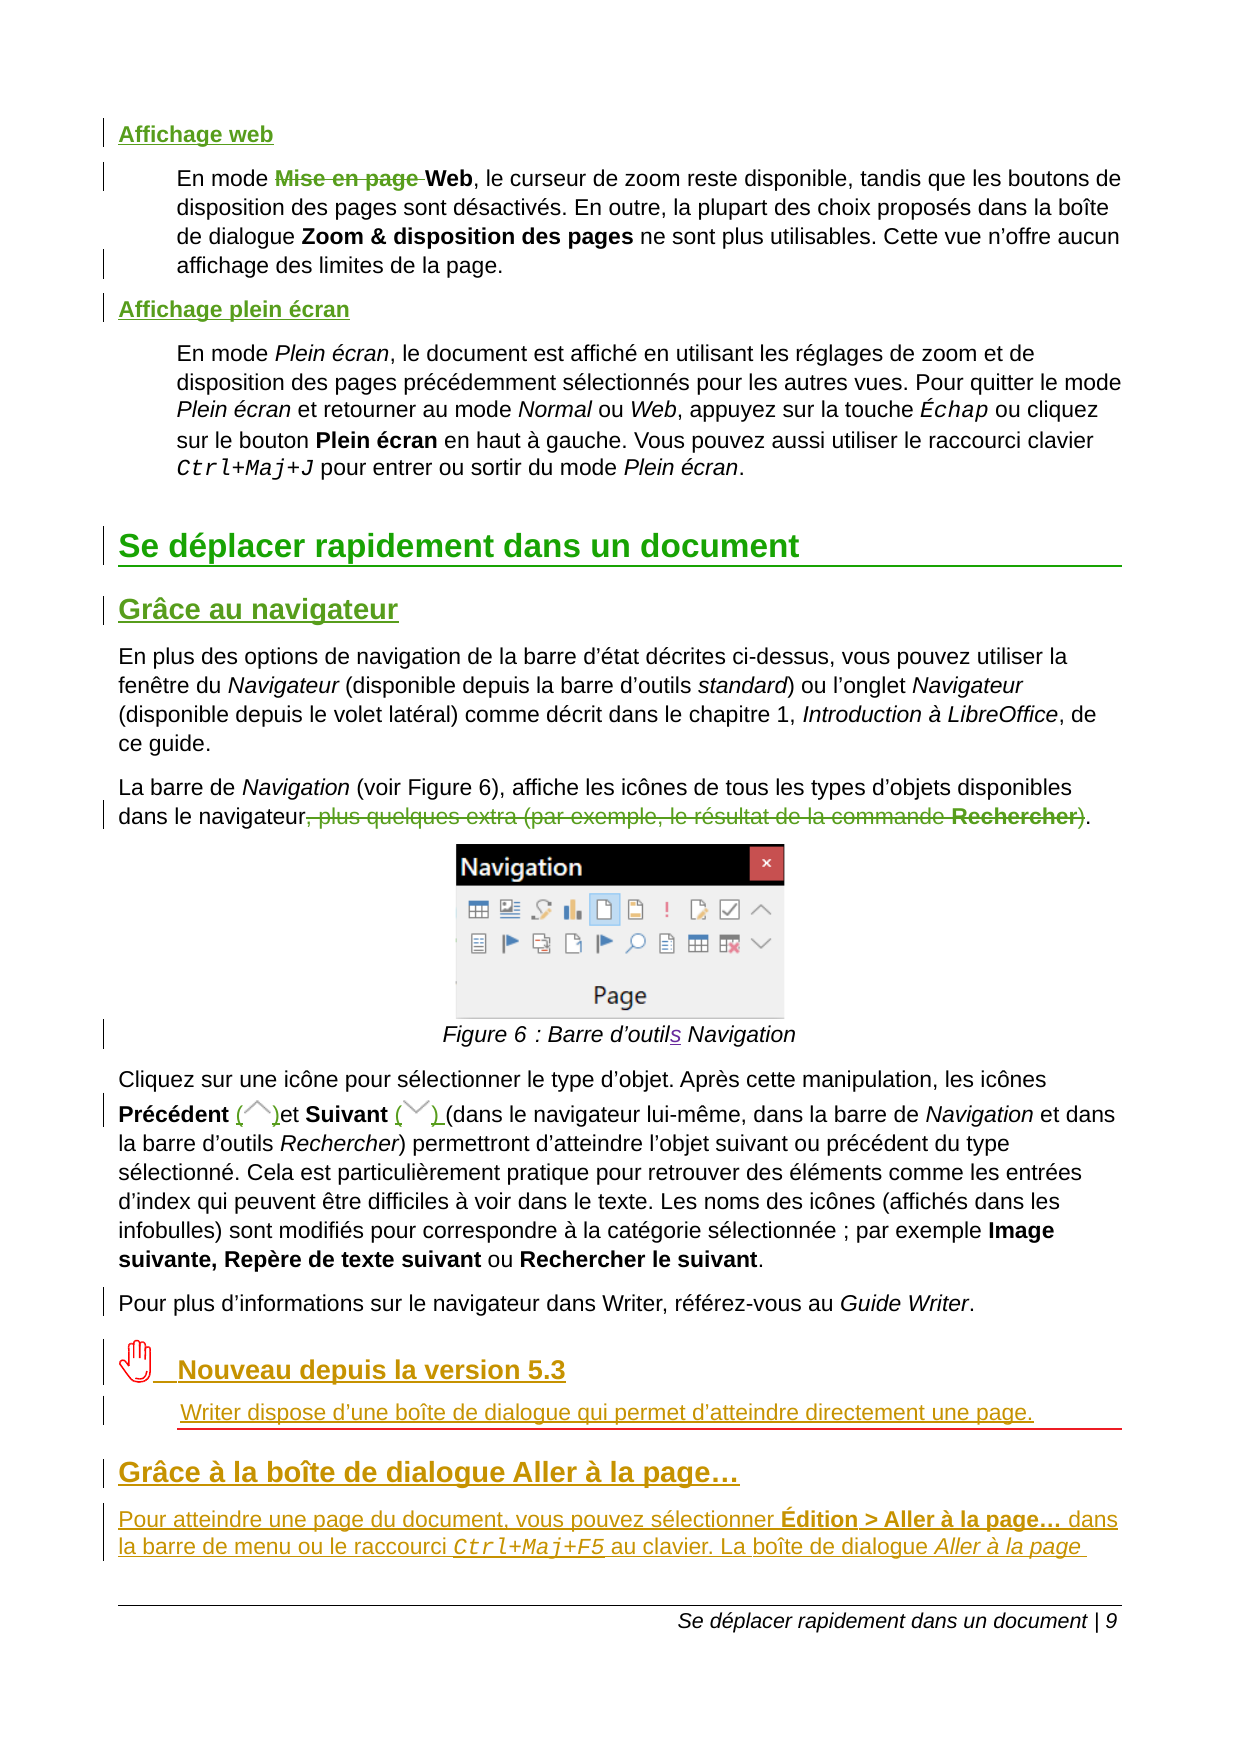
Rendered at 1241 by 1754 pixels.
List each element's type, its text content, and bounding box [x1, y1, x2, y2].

text En plus des options de navigation de la barre d’état décrites ci-dessus, vous pouvez utiliser la fenêtre du Navigateur (disponible depuis la barre d’outils standard) ou l’onglet Navigateur (disponible depuis le volet latéral) comme décrit dans le chapitre 1, Introduction à LibreOffice, de ce guide. [118, 640, 1122, 757]
subtitle Grâce au navigateur [118, 596, 1122, 625]
subtitle Se déplacer rapidement dans un document [118, 526, 1122, 565]
text Writer dispose d’une boîte de dialogue qui permet d’atteindre directement une page. [177, 1393, 1122, 1428]
text Cliquez sur une icône pour sélectionner le type d’objet. Après cette manipulation, les icônes Précédent ()et Suivant () (dans le navigateur lui-même, dans la barre de Navigation et dans la barre d’outils Rechercher) permettront d’atteindre l’objet suivant ou précédent du type sélectionné. Cela est particulièrement pratique pour retrouver des éléments comme les entrées d’index qui peuvent être difficiles à voir dans le texte. Les noms des icônes (affichés dans les infobulles) sont modifiés pour correspondre à la catégorie sélectionnée ; par exemple Image suivante, Repère de texte suivant ou Rechercher le suivant. [118, 1063, 1122, 1273]
text En mode Plein écran, le document est affiché en utilisant les réglages de zoom et de disposition des pages précédemment sélectionnés pour les autres vues. Pour quitter le mode Plein écran et retourner au mode Normal ou Web, appuyez sur la touche Échap ou cliquez sur le bouton Plein écran en haut à gauche. Vous pouvez aussi utiliser le raccourci clavier Ctrl+Maj+J pour entrer ou sortir du mode Plein écran. [176, 337, 1122, 483]
picture [402, 1092, 432, 1122]
text Affichage plein écran [118, 293, 1122, 322]
text Pour plus d’informations sur le navigateur dans Writer, référez-vous au Guide Writer. [118, 1287, 1122, 1316]
text La barre de Navigation (voir Figure 6), affiche les icônes de tous les types d’objets disponibles dans le navigateur. [118, 771, 1122, 829]
text Affichage web [118, 118, 1122, 147]
text En mode Web, le curseur de zoom reste disponible, tandis que les boutons de disposition des pages sont désactivés. En outre, la plupart des choix proposés dans la boîte de dialogue Zoom & disposition des pages ne sont plus utilisables. Cette vue n’offre aucun affichage des limites de la page. [176, 162, 1122, 278]
picture [242, 1092, 273, 1122]
subtitle Grâce à la boîte de dialogue Aller à la page… [118, 1459, 1122, 1488]
picture [455, 844, 785, 1019]
list Nouveau depuis la version 5.3 [118, 1339, 1122, 1385]
text Figure 6 : Barre d’outils Navigation [118, 1019, 1122, 1048]
text Pour atteindre une page du document, vous pouvez sélectionner Édition > Aller à la page… dans la barre de menu ou le raccourci Ctrl+Maj+F5 au clavier. La boîte de dialogue Aller à la page [118, 1503, 1122, 1561]
